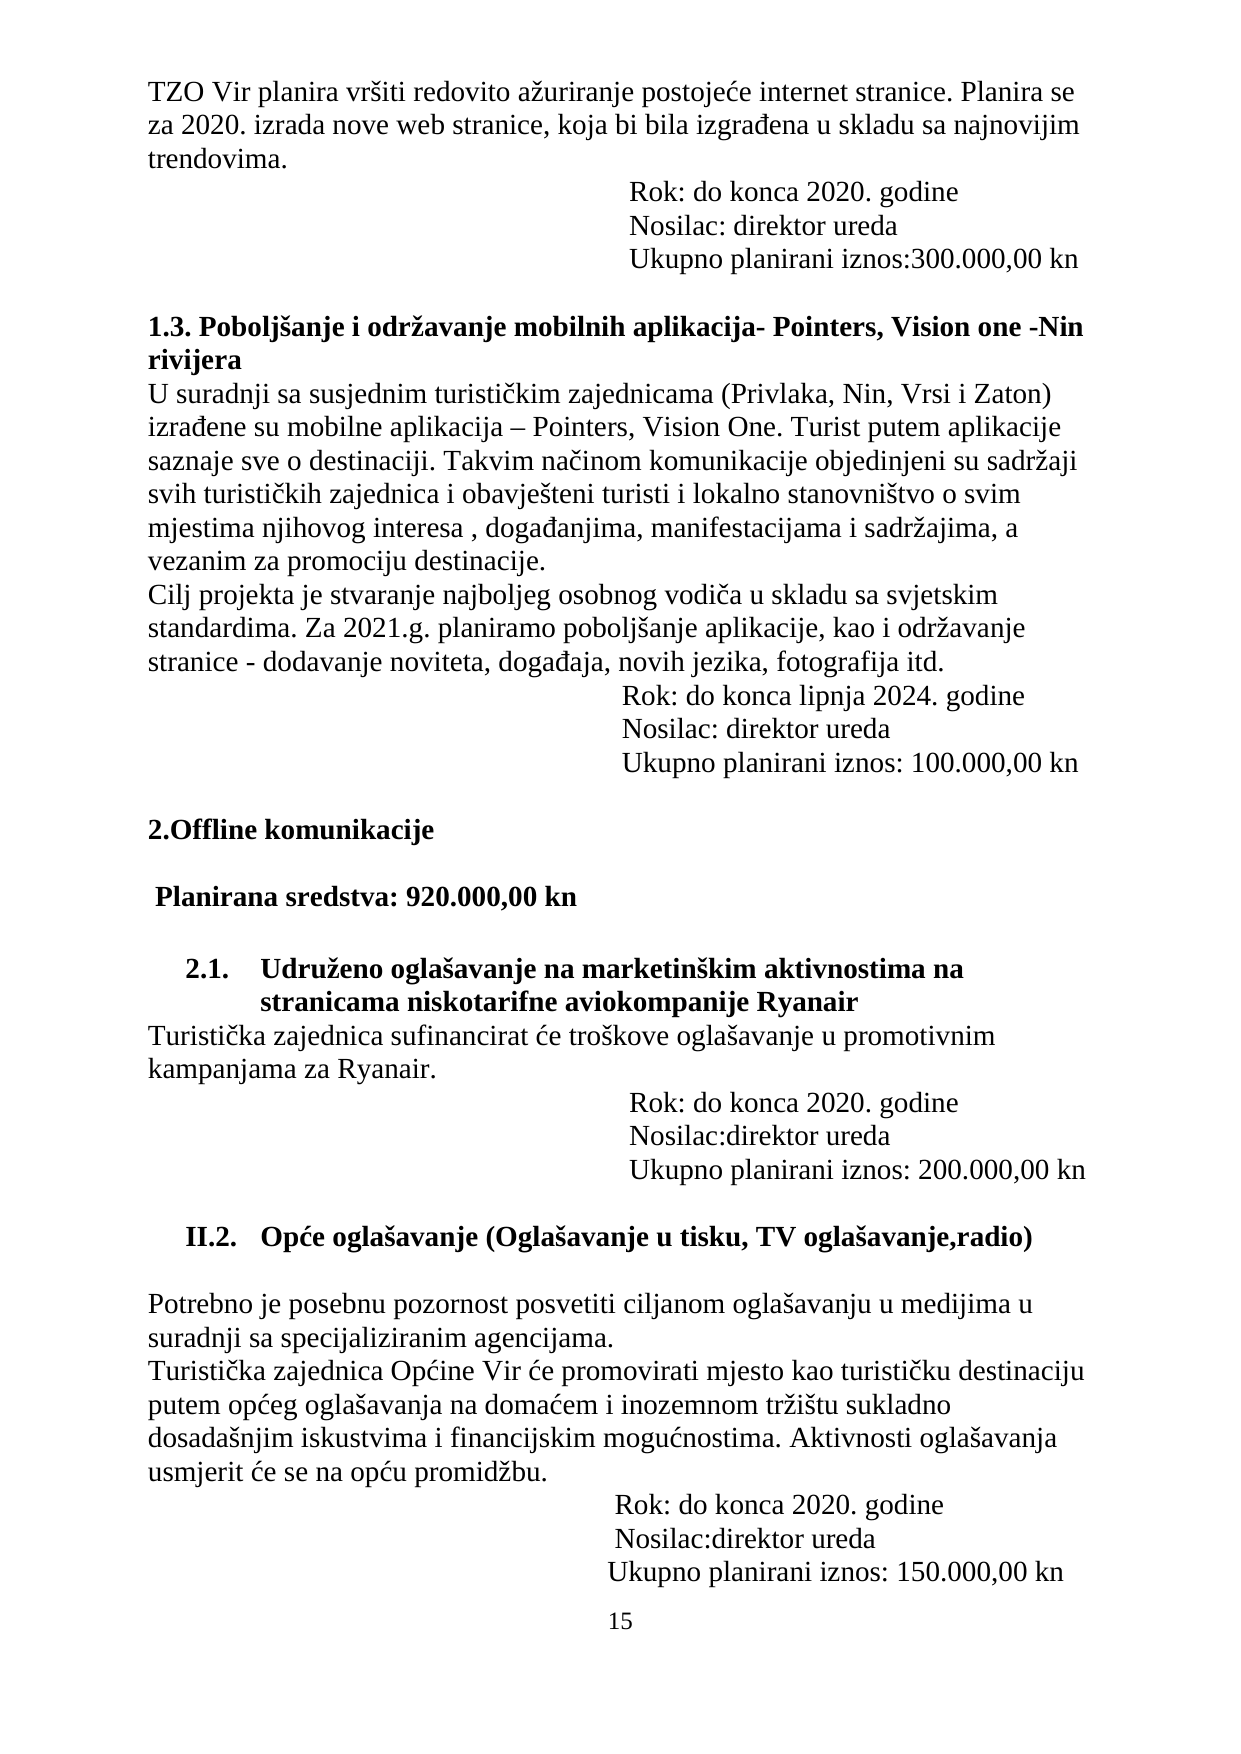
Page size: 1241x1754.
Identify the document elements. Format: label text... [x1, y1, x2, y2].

text Nosilac:direktor ureda [148, 1118, 1093, 1152]
text Nosilac:direktor ureda [148, 1521, 1093, 1554]
text Ukupno planirani iznos: 100.000,00 kn [148, 745, 1093, 778]
list Udruženo oglašavanje na marketinškim aktivnostima na stranicama niskotarifne aviokompanije Ryanair [185, 951, 1093, 1018]
text Planirana sredstva: 920.000,00 kn [148, 879, 1093, 912]
text U suradnji sa susjednim turističkim zajednicama (Privlaka, Nin, Vrsi i Zaton) izrađene su mobilne aplikacija – Pointers, Vision One. Turist putem aplikacije saznaje sve o destinaciji. Takvim načinom komunikacije objedinjeni su sadržaji svih turističkih zajednica i obavješteni turisti i lokalno stanovništvo o svim mjestima njihovog interesa , događanjima, manifestacijama i sadržajima, a vezanim za promociju destinacije. [148, 376, 1093, 577]
text Rok: do konca 2020. godine [148, 174, 1093, 208]
text Cilj projekta je stvaranje najboljeg osobnog vodiča u skladu sa svjetskim standardima. Za 2021.g. planiramo poboljšanje aplikacije, kao i održavanje stranice - dodavanje noviteta, događaja, novih jezika, fotografija itd. [148, 577, 1093, 678]
text Ukupno planirani iznos:300.000,00 kn [148, 242, 1093, 275]
text Turistička zajednica sufinancirat će troškove oglašavanje u promotivnim kampanjama za Ryanair. [148, 1018, 1093, 1085]
text TZO Vir planira vršiti redovito ažuriranje postojeće internet stranice. Planira se za 2020. izrada nove web stranice, koja bi bila izgrađena u skladu sa najnovijim trendovima. [148, 74, 1093, 174]
text Potrebno je posebnu pozornost posvetiti ciljanom oglašavanju u medijima u suradnji sa specijaliziranim agencijama. [148, 1286, 1093, 1353]
text Nosilac: direktor ureda [148, 208, 1093, 242]
text Ukupno planirani iznos: 200.000,00 kn [148, 1152, 1093, 1186]
text Ukupno planirani iznos: 150.000,00 kn [148, 1554, 1093, 1588]
text Rok: do konca 2020. godine [148, 1487, 1093, 1521]
text Rok: do konca lipnja 2024. godine [148, 678, 1093, 711]
text Nosilac: direktor ureda [148, 711, 1093, 745]
text 2.Offline komunikacije [148, 812, 1093, 845]
text 1.3. Poboljšanje i održavanje mobilnih aplikacija- Pointers, Vision one -Nin rivijera [148, 309, 1093, 376]
text Rok: do konca 2020. godine [148, 1085, 1093, 1118]
text Turistička zajednica Općine Vir će promovirati mjesto kao turističku destinaciju putem općeg oglašavanja na domaćem i inozemnom tržištu sukladno dosadašnjim iskustvima i financijskim mogućnostima. Aktivnosti oglašavanja usmjerit će se na opću promidžbu. [148, 1353, 1093, 1487]
list Opće oglašavanje (Oglašavanje u tisku, TV oglašavanje,radio) [185, 1219, 1093, 1253]
